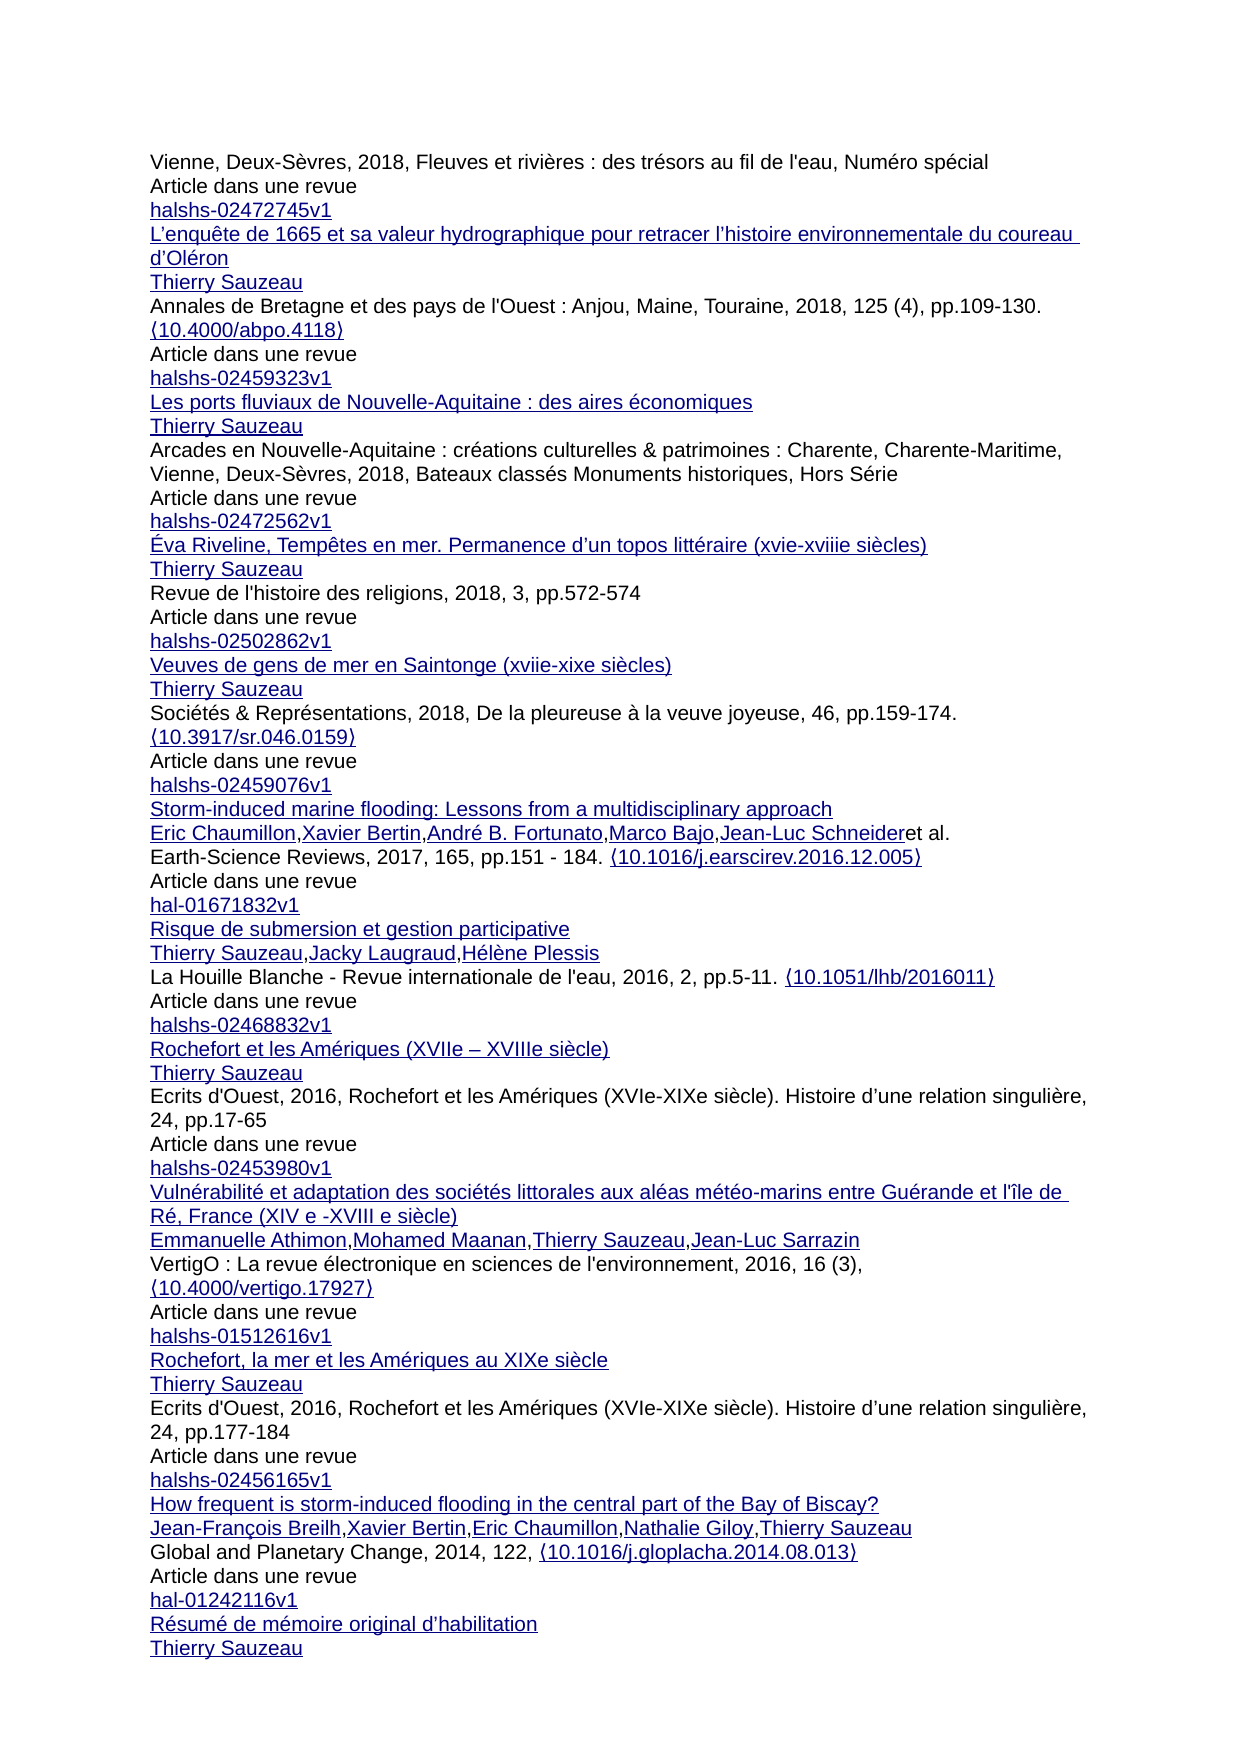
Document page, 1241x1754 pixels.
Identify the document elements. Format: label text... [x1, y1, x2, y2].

table_cell L’enquête de 1665 et sa valeur hydrographique pour retracer l’histoire environnementale du coureau d’Oléron Thierry Sauzeau Annales de Bretagne et des pays de l'Ouest : Anjou, Maine, Touraine, 2018, 125 (4), pp.109-130. ⟨10.4000/abpo.4118⟩ Article dans une revue halshs-02459323v1 [150, 222, 1090, 389]
table_cell How frequent is storm-induced flooding in the central part of the Bay of Biscay? Jean-François Breilh,Xavier Bertin,Eric Chaumillon,Nathalie Giloy,Thierry Sauzeau Global and Planetary Change, 2014, 122, ⟨10.1016/j.gloplacha.2014.08.013⟩ Article dans une revue hal-01242116v1 [150, 1492, 1090, 1611]
table_cell Rochefort, la mer et les Amériques au XIXe siècle Thierry Sauzeau Ecrits d'Ouest, 2016, Rochefort et les Amériques (XVIe-XIXe siècle). Histoire d’une relation singulière, 24, pp.177-184 Article dans une revue halshs-02456165v1 [150, 1348, 1090, 1492]
table_cell Vienne, Deux-Sèvres, 2018, Fleuves et rivières : des trésors au fil de l'eau, Numéro spécial Article dans une revue halshs-02472745v1 [150, 150, 1090, 222]
table_cell Éva Riveline, Tempêtes en mer. Permanence d’un topos littéraire (xvie-xviiie siècles) Thierry Sauzeau Revue de l'histoire des religions, 2018, 3, pp.572-574 Article dans une revue halshs-02502862v1 [150, 533, 1090, 653]
table_cell Les ports fluviaux de Nouvelle-Aquitaine : des aires économiques Thierry Sauzeau Arcades en Nouvelle-Aquitaine : créations culturelles & patrimoines : Charente, Charente-Maritime, Vienne, Deux-Sèvres, 2018, Bateaux classés Monuments historiques, Hors Série Article dans une revue halshs-02472562v1 [150, 390, 1090, 533]
table_cell Veuves de gens de mer en Saintonge (xviie-xixe siècles) Thierry Sauzeau Sociétés & Représentations, 2018, De la pleureuse à la veuve joyeuse, 46, pp.159-174. ⟨10.3917/sr.046.0159⟩ Article dans une revue halshs-02459076v1 [150, 653, 1090, 797]
table_cell Risque de submersion et gestion participative Thierry Sauzeau,Jacky Laugraud,Hélène Plessis La Houille Blanche - Revue internationale de l'eau, 2016, 2, pp.5-11. ⟨10.1051/lhb/2016011⟩ Article dans une revue halshs-02468832v1 [150, 917, 1090, 1036]
table_cell Rochefort et les Amériques (XVIIe – XVIIIe siècle) Thierry Sauzeau Ecrits d'Ouest, 2016, Rochefort et les Amériques (XVIe-XIXe siècle). Histoire d’une relation singulière, 24, pp.17-65 Article dans une revue halshs-02453980v1 [150, 1036, 1090, 1180]
table_cell Résumé de mémoire original d’habilitation Thierry Sauzeau [150, 1611, 1090, 1659]
table_cell Vulnérabilité et adaptation des sociétés littorales aux aléas météo-marins entre Guérande et l'île de Ré, France (XIV e -XVIII e siècle) Emmanuelle Athimon,Mohamed Maanan,Thierry Sauzeau,Jean-Luc Sarrazin VertigO : La revue électronique en sciences de l'environnement, 2016, 16 (3), ⟨10.4000/vertigo.17927⟩ Article dans une revue halshs-01512616v1 [150, 1180, 1090, 1348]
table_cell Storm-induced marine flooding: Lessons from a multidisciplinary approach Eric Chaumillon,Xavier Bertin,André B. Fortunato,Marco Bajo,Jean-Luc Schneideret al. Earth-Science Reviews, 2017, 165, pp.151 - 184. ⟨10.1016/j.earscirev.2016.12.005⟩ Article dans une revue hal-01671832v1 [150, 797, 1090, 917]
